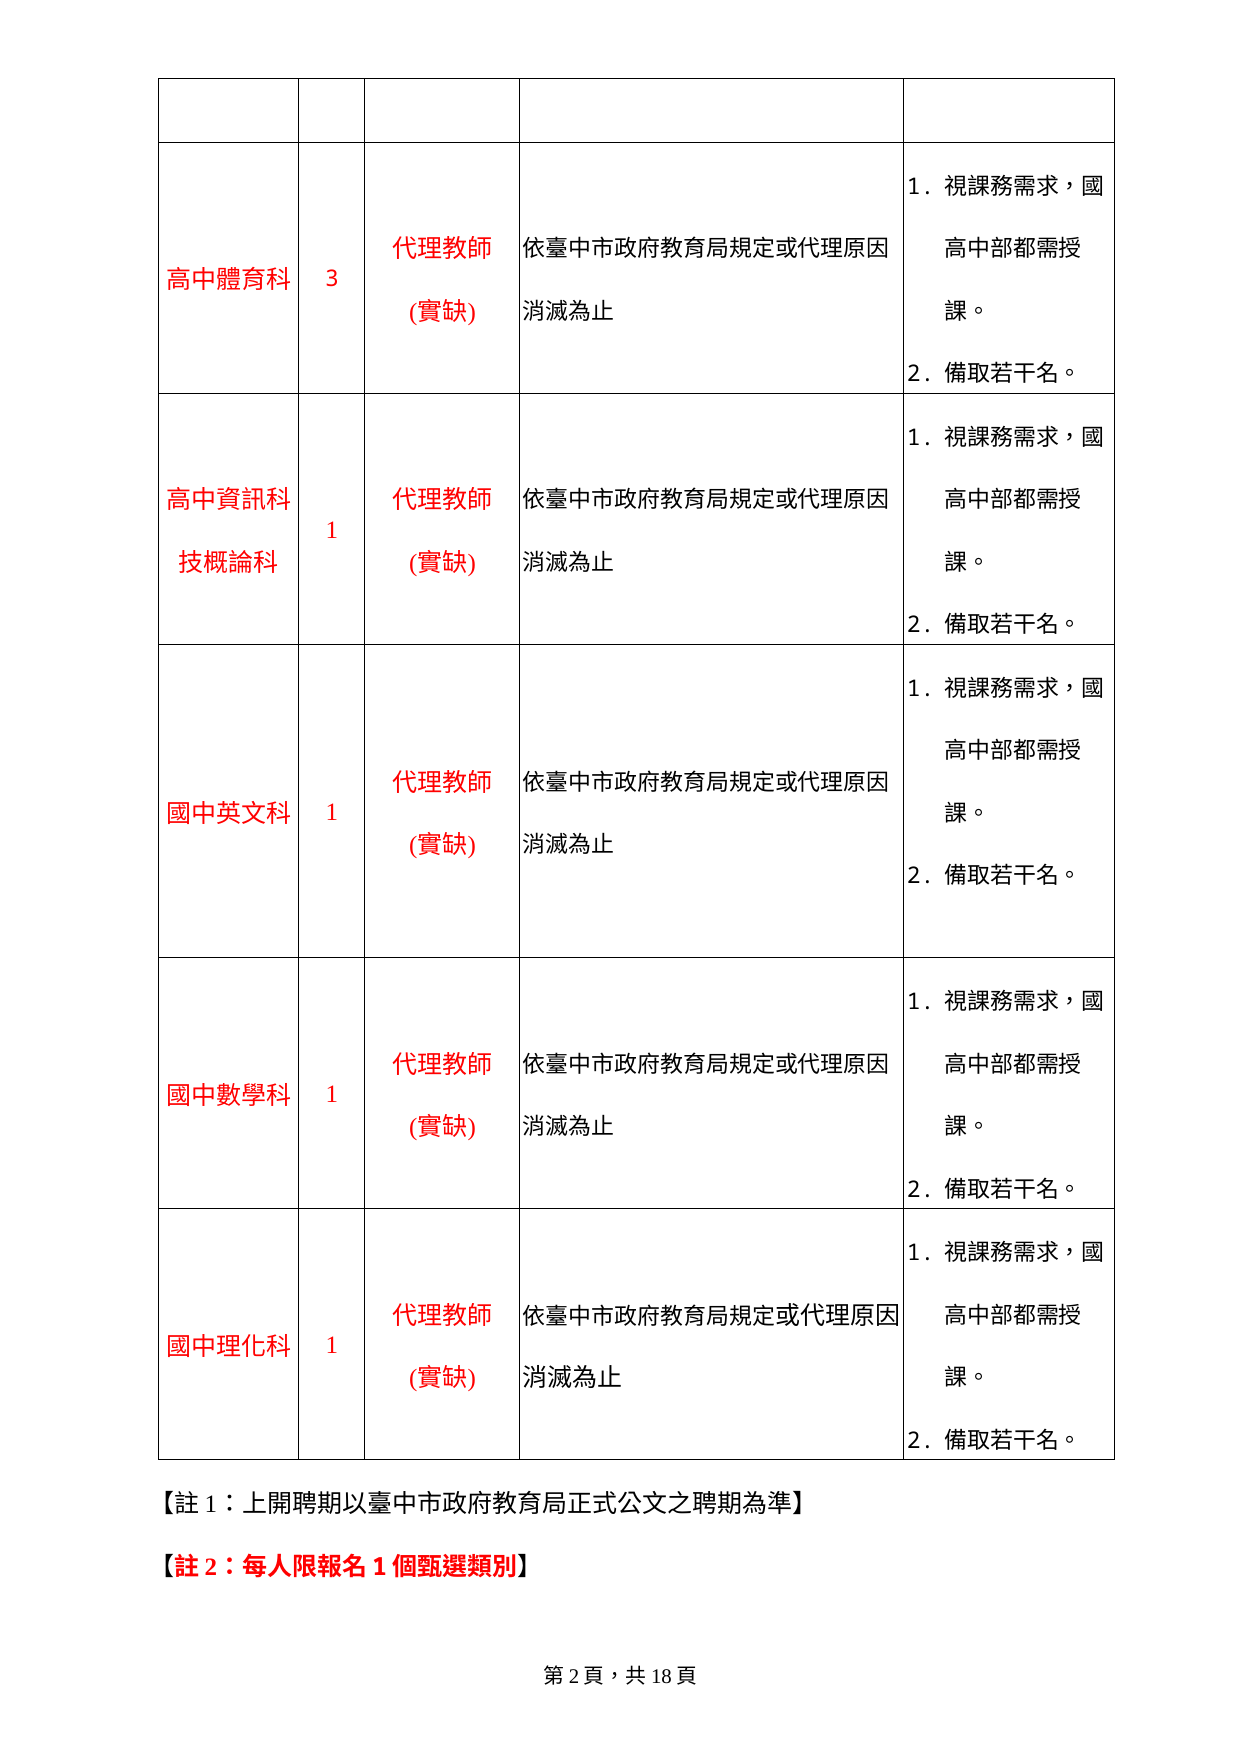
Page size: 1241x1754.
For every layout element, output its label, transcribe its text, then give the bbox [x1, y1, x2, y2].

table_cell 3 [299, 143, 364, 393]
text 【註2：每人限報名1個甄選類別】 [118, 1523, 1122, 1585]
table_cell 依臺中市政府教育局規定或代理原因消滅為止 [520, 958, 903, 1208]
table_cell [159, 79, 298, 142]
table_cell 依臺中市政府教育局規定或代理原因消滅為止 [520, 645, 903, 957]
table_cell 視課務需求，國高中部都需授課。 備取若干名。 [904, 958, 1114, 1208]
table_cell 代理教師 (實缺) [365, 645, 519, 957]
table_cell [299, 79, 364, 142]
table_cell 1 [299, 958, 364, 1208]
table_cell [904, 79, 1114, 142]
table_cell 國中數學科 [159, 958, 298, 1208]
table_cell 視課務需求，國高中部都需授課。 備取若干名。 [904, 143, 1114, 393]
table_cell 高中體育科 [159, 143, 298, 393]
table_cell 代理教師 (實缺) [365, 143, 519, 393]
table_cell 1 [299, 1209, 364, 1459]
table_cell [365, 79, 519, 142]
table_cell 代理教師 (實缺) [365, 1209, 519, 1459]
table_cell [520, 79, 903, 142]
text 【註1：上開聘期以臺中市政府教育局正式公文之聘期為準】 [118, 1460, 1122, 1523]
table_cell 1 [299, 394, 364, 644]
table_cell 國中理化科 [159, 1209, 298, 1459]
table_cell 視課務需求，國高中部都需授課。 備取若干名。 [904, 1209, 1114, 1459]
table_cell 高中資訊科技概論科 [159, 394, 298, 644]
table_cell 視課務需求，國高中部都需授課。 備取若干名。 [904, 394, 1114, 644]
table_cell 代理教師 (實缺) [365, 958, 519, 1208]
table_cell 依臺中市政府教育局規定或代理原因消滅為止 [520, 1209, 903, 1459]
table_cell 國中英文科 [159, 645, 298, 957]
table_cell 依臺中市政府教育局規定或代理原因消滅為止 [520, 143, 903, 393]
table_cell 依臺中市政府教育局規定或代理原因消滅為止 [520, 394, 903, 644]
table_cell 代理教師 (實缺) [365, 394, 519, 644]
table_cell 1 [299, 645, 364, 957]
table_cell 視課務需求，國高中部都需授課。 備取若干名。 [904, 645, 1114, 957]
